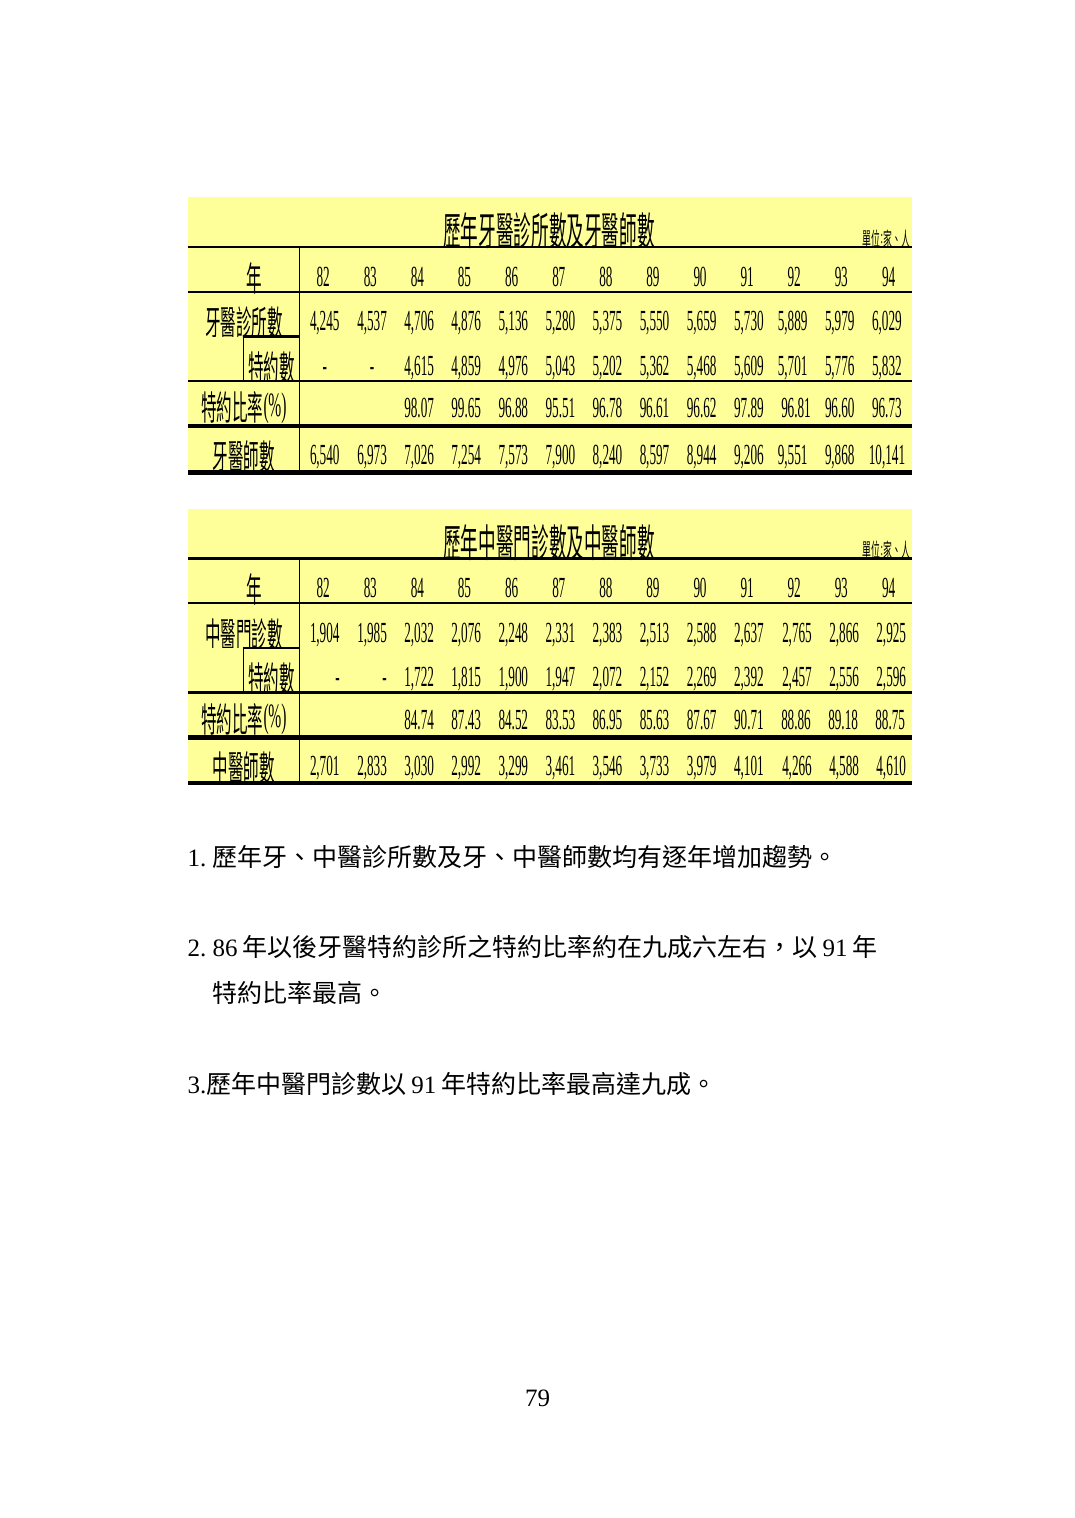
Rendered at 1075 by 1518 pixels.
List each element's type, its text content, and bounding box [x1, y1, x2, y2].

list 86年以後牙醫特約診所之特約比率約在九成六左右，以91年特約比率最高。 [187, 919, 888, 1011]
text 3.歷年中醫門診數以91年特約比率最高達九成。 [187, 1057, 888, 1103]
list 歷年牙、中醫診所數及牙、中醫師數均有逐年增加趨勢。 [187, 837, 888, 874]
